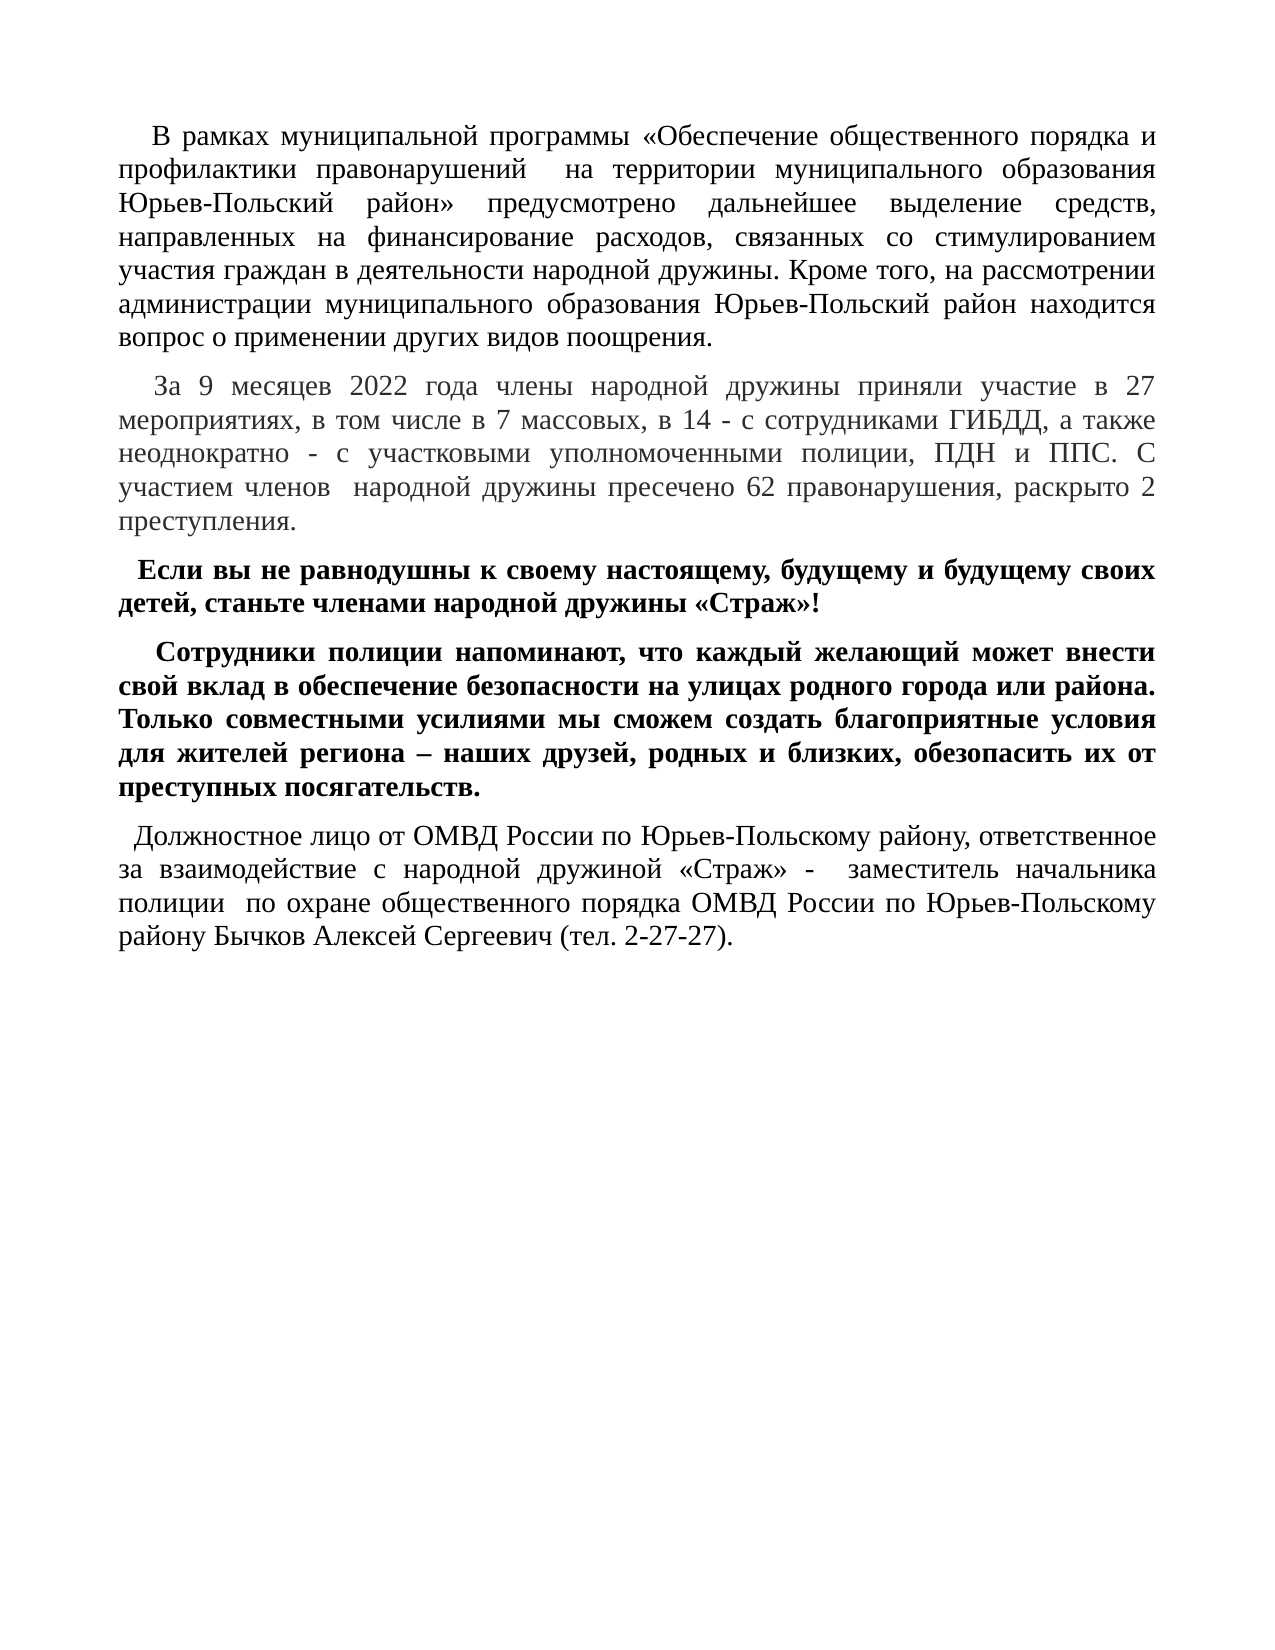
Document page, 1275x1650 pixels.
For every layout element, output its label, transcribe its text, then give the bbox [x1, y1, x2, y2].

text Должностное лицо от ОМВД России по Юрьев-Польскому району, ответственное за взаимодействие с народной дружиной «Страж» - заместитель начальника полиции по охране общественного порядка ОМВД России по Юрьев-Польскому району Бычков Алексей Сергеевич (тел. 2-27-27). [118, 818, 1157, 952]
text В рамках муниципальной программы «Обеспечение общественного порядка и профилактики правонарушений на территории муниципального образования Юрьев-Польский район» предусмотрено дальнейшее выделение средств, направленных на финансирование расходов, связанных со стимулированием участия граждан в деятельности народной дружины. Кроме того, на рассмотрении администрации муниципального образования Юрьев-Польский район находится вопрос о применении других видов поощрения. [118, 118, 1157, 353]
text Если вы не равнодушны к своему настоящему, будущему и будущему своих детей, станьте членами народной дружины «Страж»! [118, 552, 1157, 619]
text Сотрудники полиции напоминают, что каждый желающий может внести свой вклад в обеспечение безопасности на улицах родного города или района. Только совместными усилиями мы сможем создать благоприятные условия для жителей региона – наших друзей, родных и близких, обезопасить их от преступных посягательств. [118, 634, 1157, 802]
text За 9 месяцев 2022 года члены народной дружины приняли участие в 27 мероприятиях, в том числе в 7 массовых, в 14 - с сотрудниками ГИБДД, а также неоднократно - с участковыми уполномоченными полиции, ПДН и ППС. С участием членов народной дружины пресечено 62 правонарушения, раскрыто 2 преступления. [118, 368, 1157, 536]
